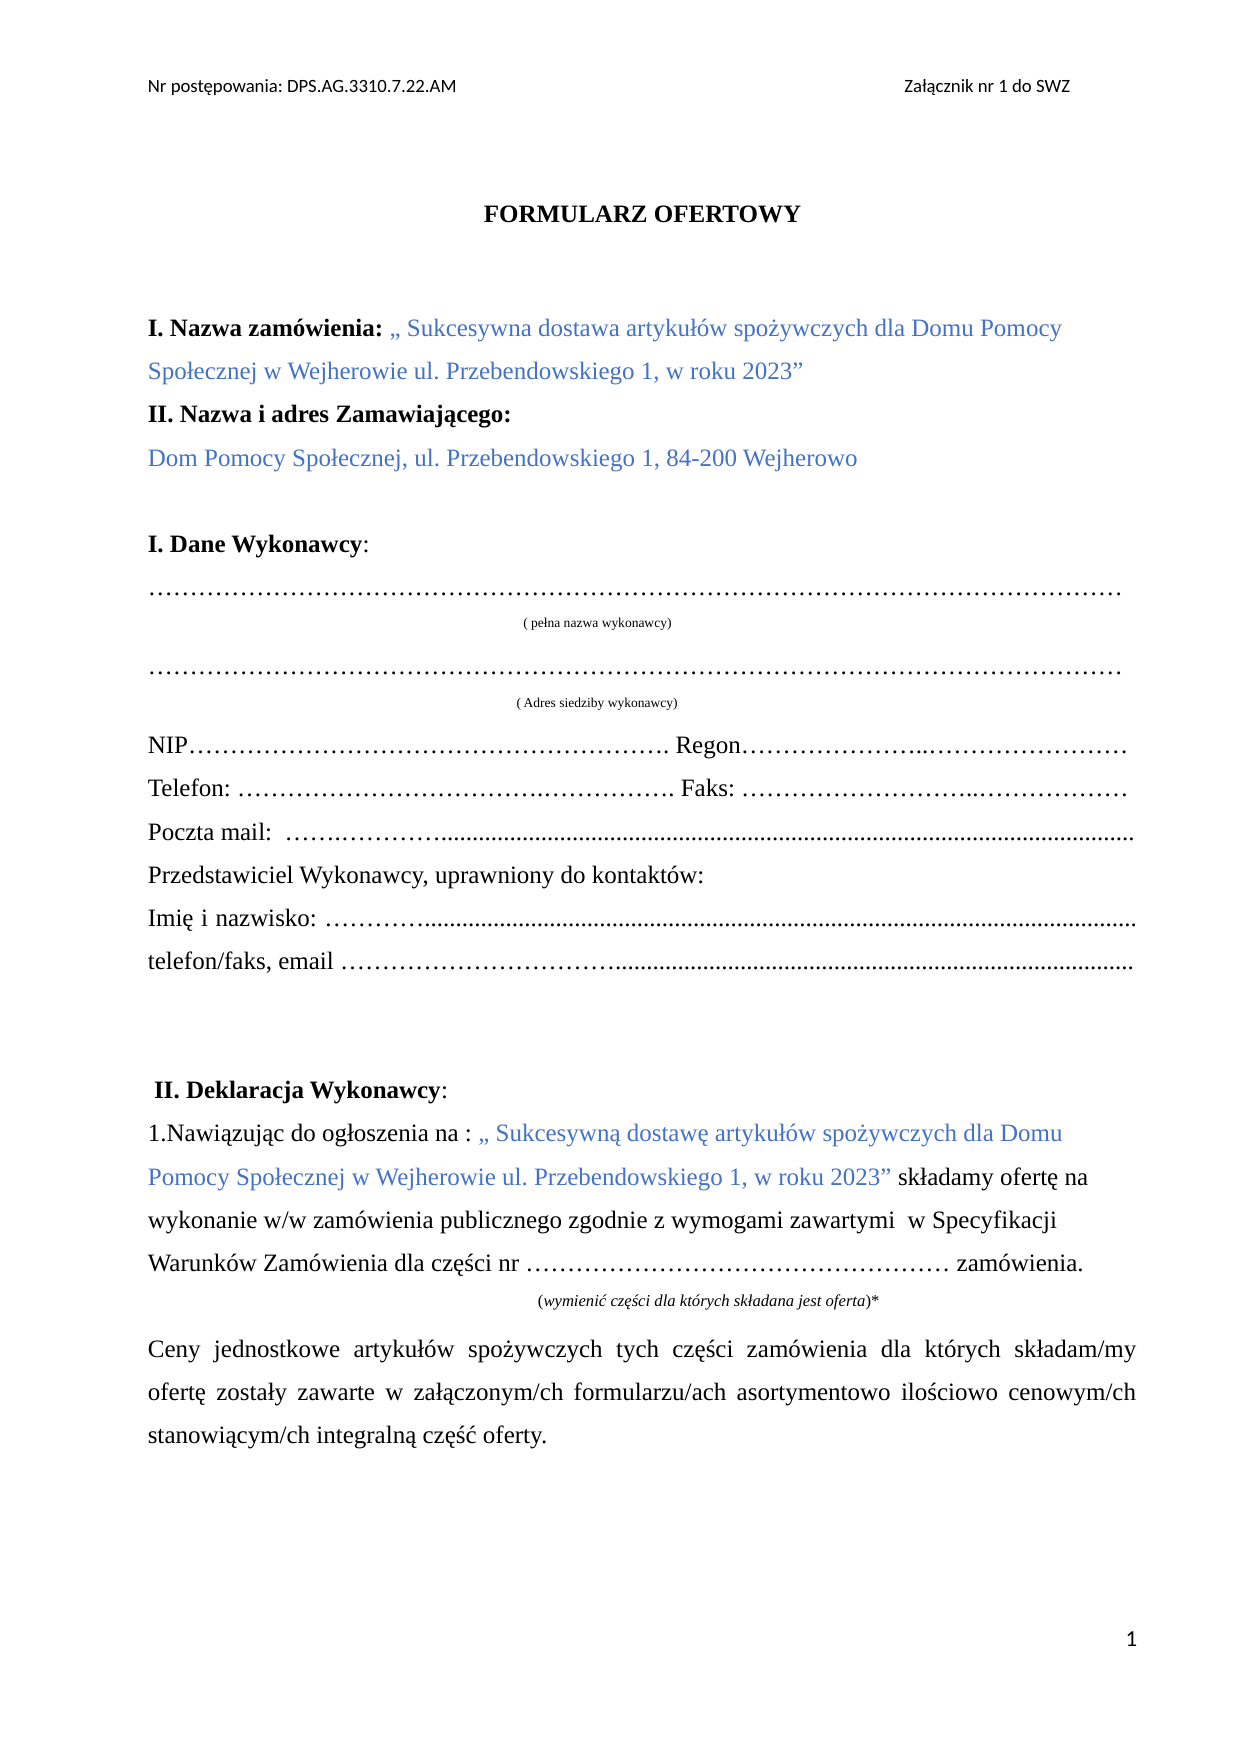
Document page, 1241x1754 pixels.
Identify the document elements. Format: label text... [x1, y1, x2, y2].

text ( pełna nazwa wykonawcy) [148, 615, 1137, 639]
text I. Nazwa zamówienia: „ Sukcesywna dostawa artykułów spożywczych dla Domu Pomocy Społecznej w Wejherowie ul. Przebendowskiego 1, w roku 2023” [148, 313, 1137, 385]
text (wymienić części dla których składana jest oferta)* [148, 1291, 1137, 1320]
text 1.Nawiązując do ogłoszenia na : „ Sukcesywną dostawę artykułów spożywczych dla Domu Pomocy Społecznej w Wejherowie ul. Przebendowskiego 1, w roku 2023” składamy ofertę na wykonanie w/w zamówienia publicznego zgodnie z wymogami zawartymi w Specyfikacji Warunków Zamówienia dla części nr …………………………………………… zamówienia. [148, 1118, 1137, 1277]
text Poczta mail: …….…………............................................................................................................... [148, 817, 1137, 845]
text ……………………………………………………………………………………………………… [148, 651, 1137, 680]
text NIP…………………………………………………. Regon…………………..…………………… [148, 730, 1137, 759]
text II. Nazwa i adres Zamawiającego: [148, 399, 1137, 428]
text II. Deklaracja Wykonawcy: [148, 1075, 1137, 1104]
text Ceny jednostkowe artykułów spożywczych tych części zamówienia dla których składam/my ofertę zostały zawarte w załączonym/ch formularzu/ach asortymentowo ilościowo cenowym/ch stanowiącym/ch integralną część oferty. [148, 1334, 1137, 1449]
text I. Dane Wykonawcy: [148, 529, 1137, 558]
text Imię i nazwisko: ………….................................................................................................................. telefon/faks, email ……………………………................................................................................... [148, 903, 1137, 975]
text Przedstawiciel Wykonawcy, uprawniony do kontaktów: [148, 860, 1137, 888]
text Dom Pomocy Społecznej, ul. Przebendowskiego 1, 84-200 Wejherowo [148, 443, 1137, 471]
text ……………………………………………………………………………………………………… [148, 572, 1137, 601]
text FORMULARZ OFERTOWY [148, 199, 1137, 228]
text ( Adres siedziby wykonawcy) [148, 694, 1137, 718]
text Telefon: ……………………………….……………. Faks: ………………………..……………… [148, 773, 1137, 802]
